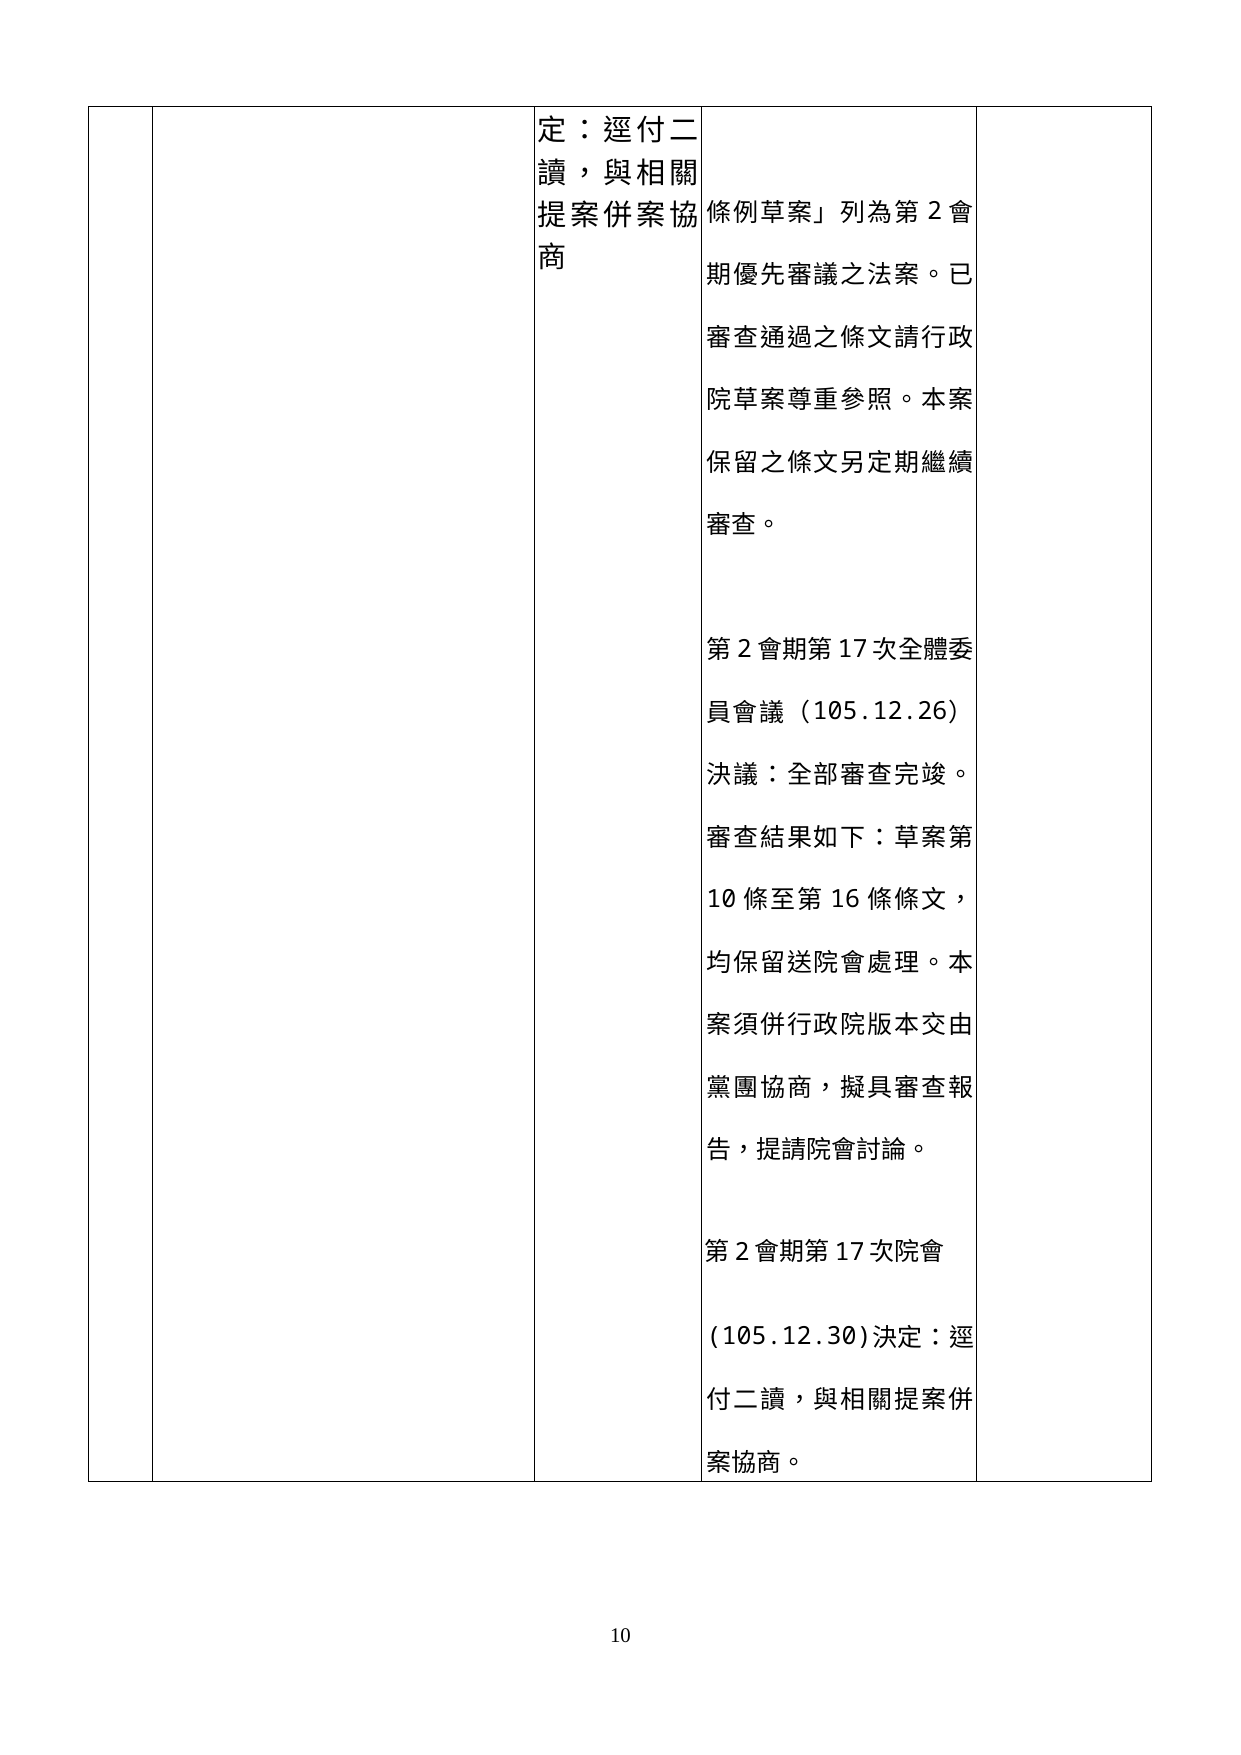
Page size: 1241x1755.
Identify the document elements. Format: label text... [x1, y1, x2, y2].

table_cell [977, 107, 1151, 1481]
table_cell [89, 107, 152, 1481]
table_cell 定：逕付二讀，與相關提案併案協商 [535, 107, 701, 1481]
table_cell [153, 107, 534, 1481]
table_cell 條例草案」列為第2會期優先審議之法案。已審查通過之條文請行政院草案尊重參照。本案保留之條文另定期繼續審查。 第2會期第17次全體委員會議（105.12.26）決議：全部審查完竣。審查結果如下：草案第10條至第16條條文，均保留送院會處理。本案須併行政院版本交由黨團協商，擬具審查報告，提請院會討論。 第2會期第17次院會 (105.12.30)決定：逕付二讀，與相關提案併案協商。 [702, 107, 976, 1481]
